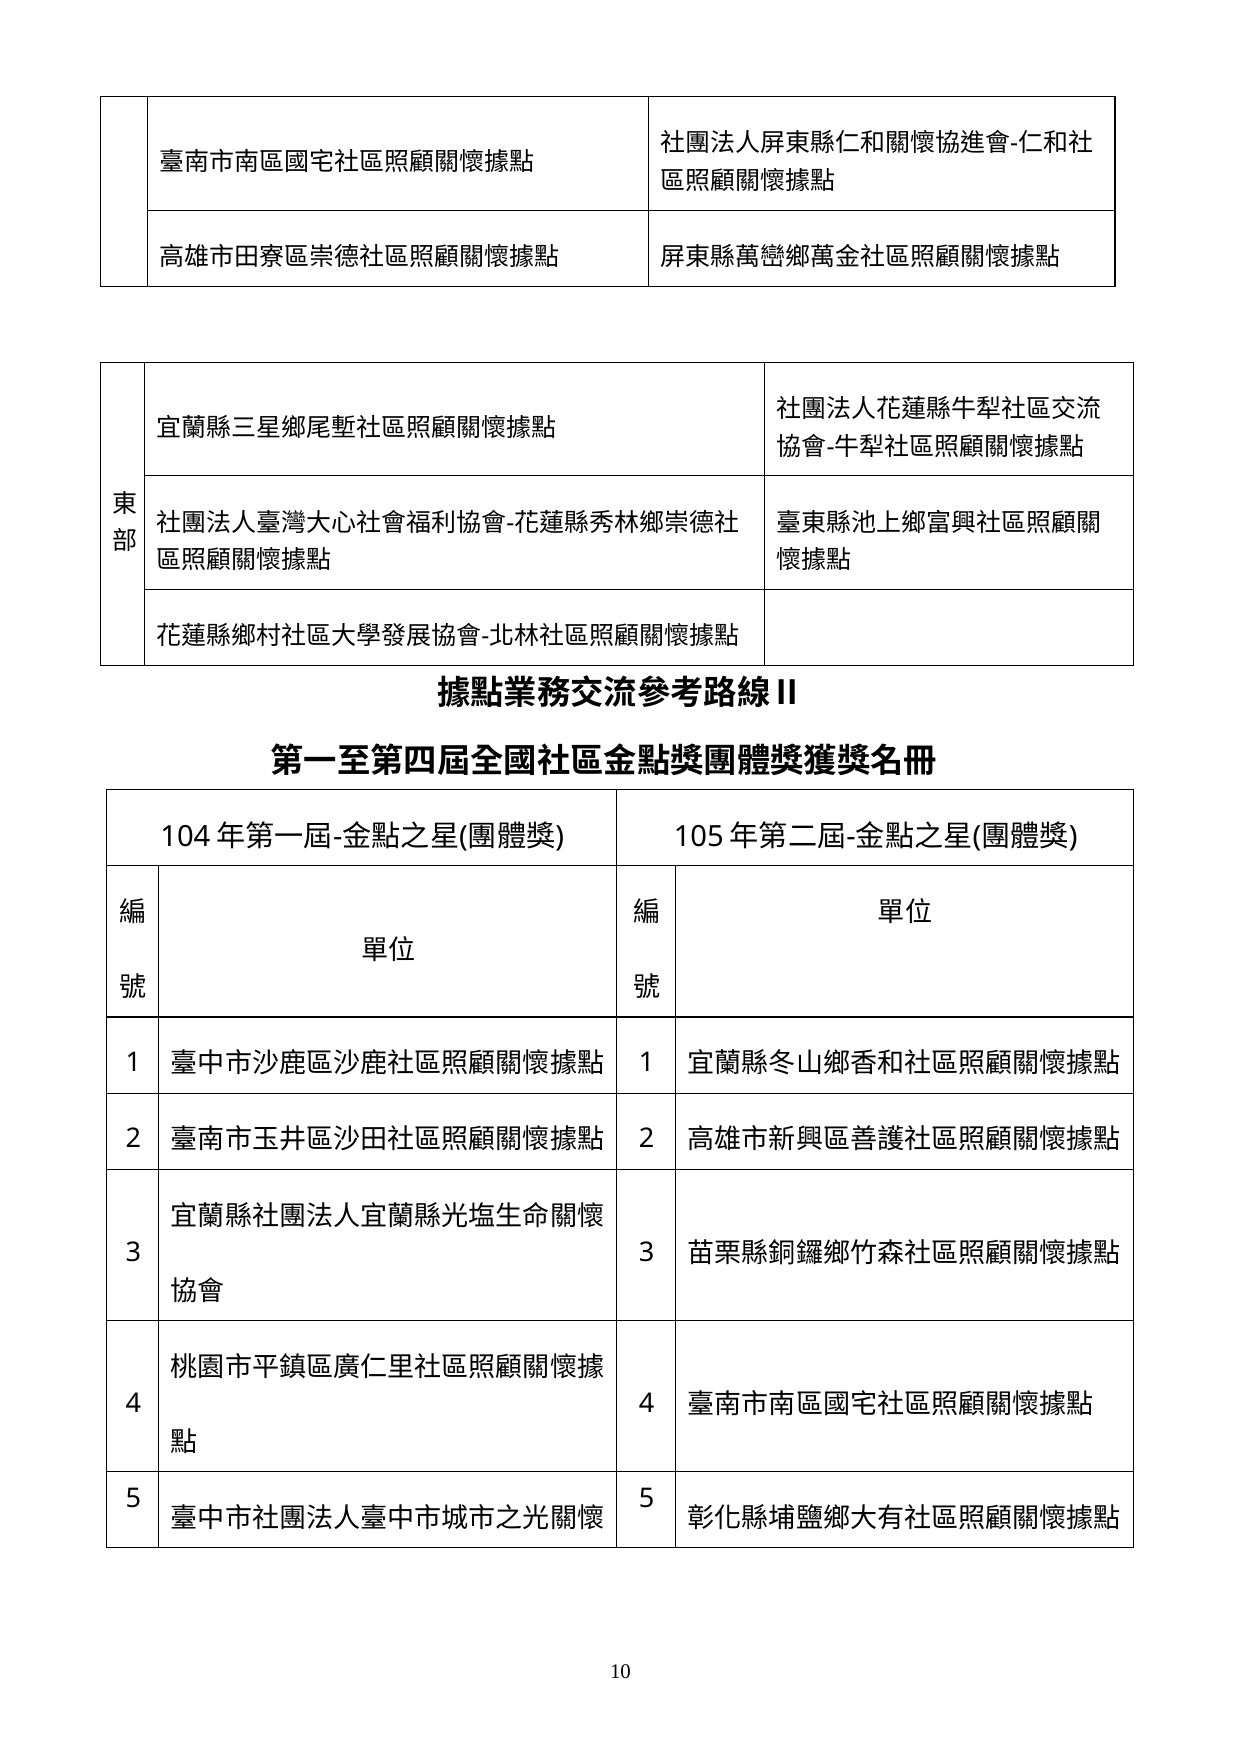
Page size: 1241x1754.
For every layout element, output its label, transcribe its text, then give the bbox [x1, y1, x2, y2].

table_header 105年第二屆-金點之星(團體獎) [617, 790, 1133, 865]
table_cell 宜蘭縣社團法人宜蘭縣光塩生命關懷協會 [159, 1170, 616, 1319]
table_cell 臺南市南區國宅社區照顧關懷據點 [676, 1321, 1133, 1471]
table_cell 宜蘭縣冬山鄉香和社區照顧關懷據點 [676, 1018, 1133, 1092]
table_cell [765, 590, 1133, 665]
text 據點業務交流參考路線Ⅱ [112, 666, 1128, 714]
table_cell 5 [617, 1472, 675, 1547]
table_cell 3 [107, 1170, 158, 1319]
table_cell 1 [107, 1018, 158, 1092]
table_cell 2 [617, 1094, 675, 1168]
table_header 社團法人花蓮縣牛犁社區交流協會-牛犁社區照顧關懷據點 [765, 363, 1133, 475]
table_cell 單位 [676, 866, 1133, 1016]
table_cell 社團法人屏東縣仁和關懷協進會-仁和社區照顧關懷據點 [649, 97, 1114, 210]
table_header 東部 [101, 363, 144, 665]
table_cell 5 [107, 1472, 158, 1547]
table_cell 社團法人臺灣大心社會福利協會-花蓮縣秀林鄉崇德社區照顧關懷據點 [145, 476, 764, 589]
table_cell 臺南市玉井區沙田社區照顧關懷據點 [159, 1094, 616, 1168]
table_cell 屏東縣萬巒鄉萬金社區照顧關懷據點 [649, 211, 1114, 286]
table_header 宜蘭縣三星鄉尾塹社區照顧關懷據點 [145, 363, 764, 475]
table_cell 臺東縣池上鄉富興社區照顧關懷據點 [765, 476, 1133, 589]
table_cell 高雄市新興區善護社區照顧關懷據點 [676, 1094, 1133, 1168]
table_cell 4 [617, 1321, 675, 1471]
table_cell 彰化縣埔鹽鄉大有社區照顧關懷據點 [676, 1472, 1133, 1547]
table_header [101, 97, 147, 286]
table_cell 臺中市沙鹿區沙鹿社區照顧關懷據點 [159, 1018, 616, 1092]
table_cell 1 [617, 1018, 675, 1092]
table_cell 桃園市平鎮區廣仁里社區照顧關懷據點 [159, 1321, 616, 1471]
table_cell 苗栗縣銅鑼鄉竹森社區照顧關懷據點 [676, 1170, 1133, 1319]
table_cell 編號 [617, 866, 675, 1016]
text 第一至第四屆全國社區金點獎團體獎獲獎名冊 [201, 714, 1128, 789]
table_cell 高雄市田寮區崇德社區照顧關懷據點 [148, 211, 648, 286]
table_cell 花蓮縣鄉村社區大學發展協會-北林社區照顧關懷據點 [145, 590, 764, 665]
table_cell 單位 [159, 866, 616, 1016]
table_cell 臺南市南區國宅社區照顧關懷據點 [148, 97, 648, 210]
table_cell 2 [107, 1094, 158, 1168]
table_cell 3 [617, 1170, 675, 1319]
table_cell 臺中市社團法人臺中市城市之光關懷 [159, 1472, 616, 1547]
table_cell 編號 [107, 866, 158, 1016]
table_header 104年第一屆-金點之星(團體獎) [107, 790, 616, 865]
table_cell 4 [107, 1321, 158, 1471]
